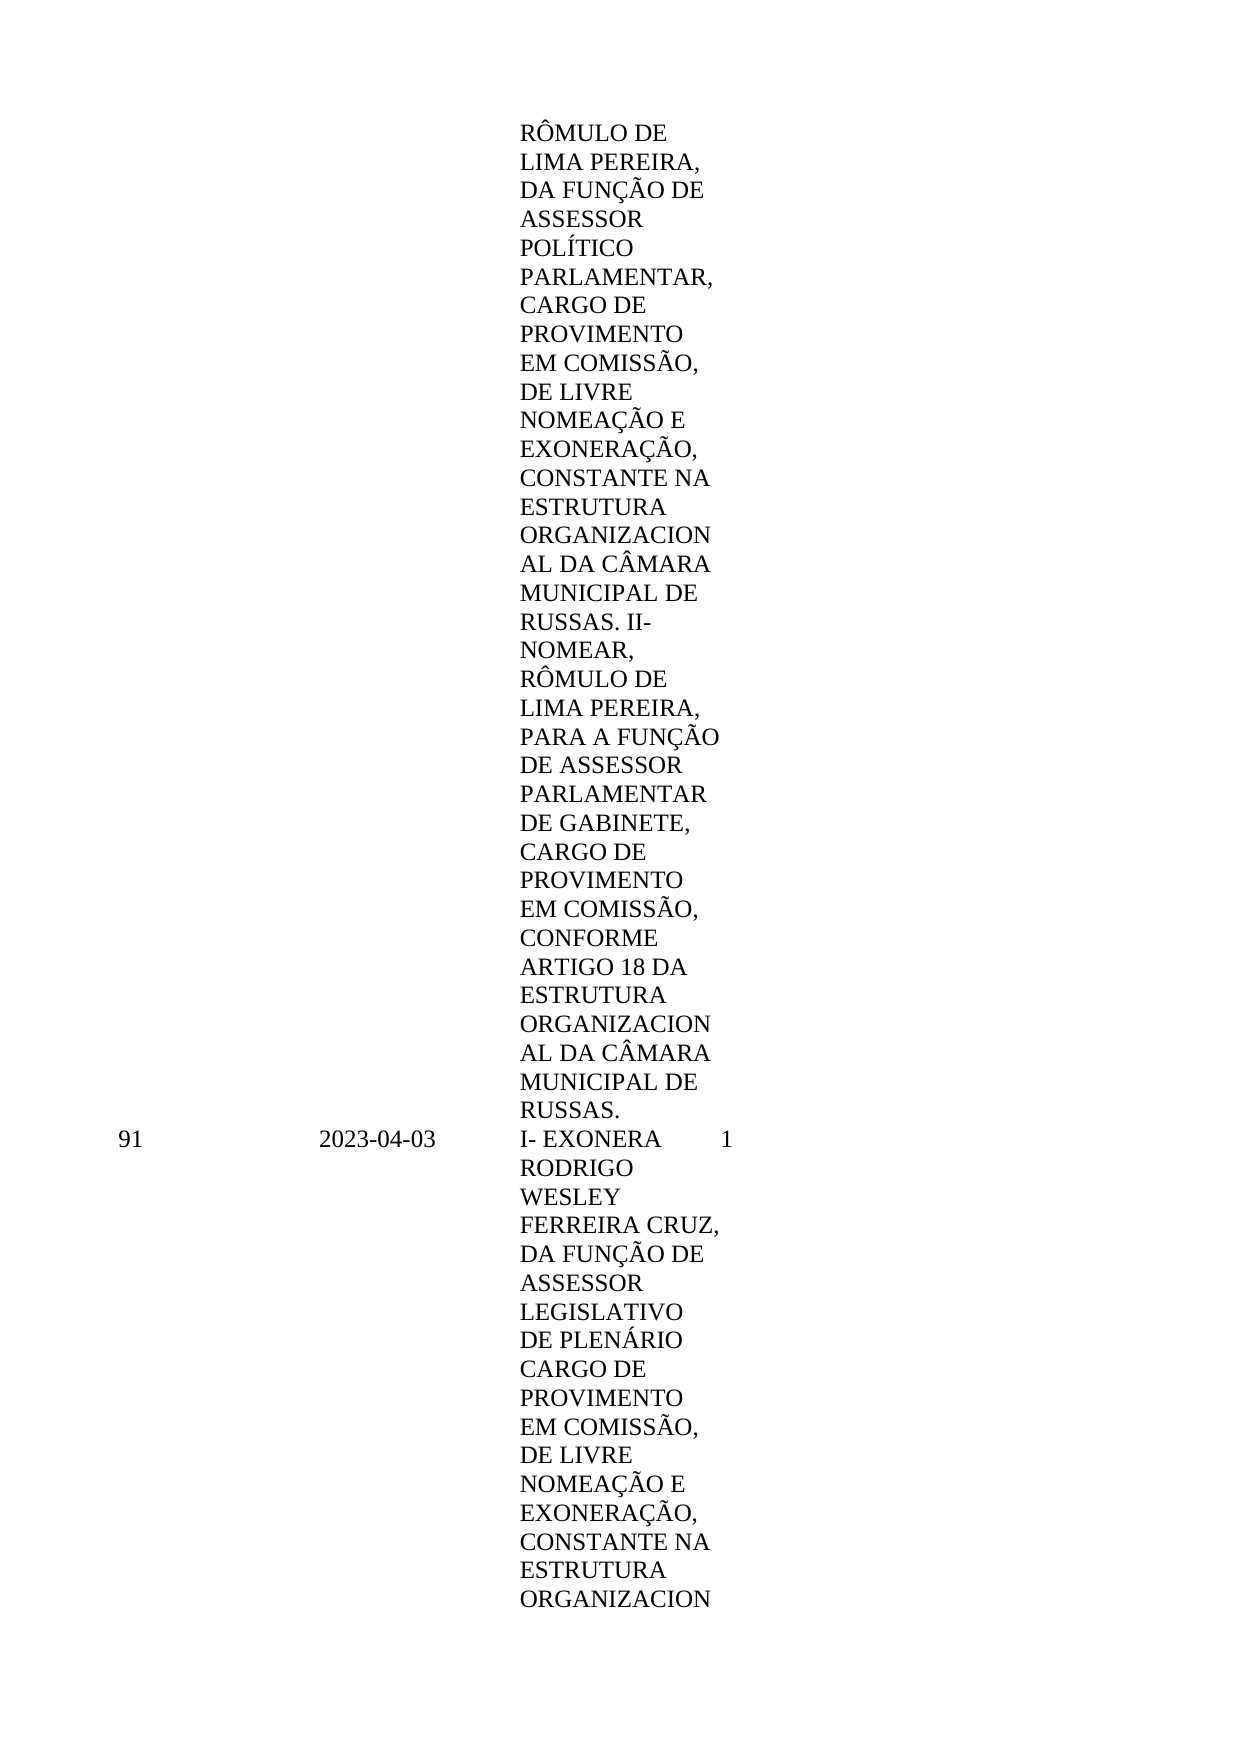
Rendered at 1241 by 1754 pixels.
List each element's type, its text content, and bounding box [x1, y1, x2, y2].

table_cell [118, 118, 319, 1124]
table_cell 1 [720, 1124, 921, 1613]
table_cell [319, 118, 519, 1124]
table_cell RÔMULO DE LIMA PEREIRA, DA FUNÇÃO DE ASSESSOR POLÍTICO PARLAMENTAR, CARGO DE PROVIMENTO EM COMISSÃO, DE LIVRE NOMEAÇÃO E EXONERAÇÃO, CONSTANTE NA ESTRUTURA ORGANIZACIONAL DA CÂMARA MUNICIPAL DE RUSSAS. II- NOMEAR, RÔMULO DE LIMA PEREIRA, PARA A FUNÇÃO DE ASSESSOR PARLAMENTAR DE GABINETE, CARGO DE PROVIMENTO EM COMISSÃO, CONFORME ARTIGO 18 DA ESTRUTURA ORGANIZACIONAL DA CÂMARA MUNICIPAL DE RUSSAS. [520, 118, 720, 1124]
table_cell [921, 1124, 1122, 1613]
table_cell I- EXONERA RODRIGO WESLEY FERREIRA CRUZ, DA FUNÇÃO DE ASSESSOR LEGISLATIVO DE PLENÁRIO CARGO DE PROVIMENTO EM COMISSÃO, DE LIVRE NOMEAÇÃO E EXONERAÇÃO, CONSTANTE NA ESTRUTURA ORGANIZACION [520, 1124, 720, 1613]
table_cell [720, 118, 921, 1124]
table_cell [921, 118, 1122, 1124]
table_cell 2023-04-03 [319, 1124, 519, 1613]
table_cell 91 [118, 1124, 319, 1613]
